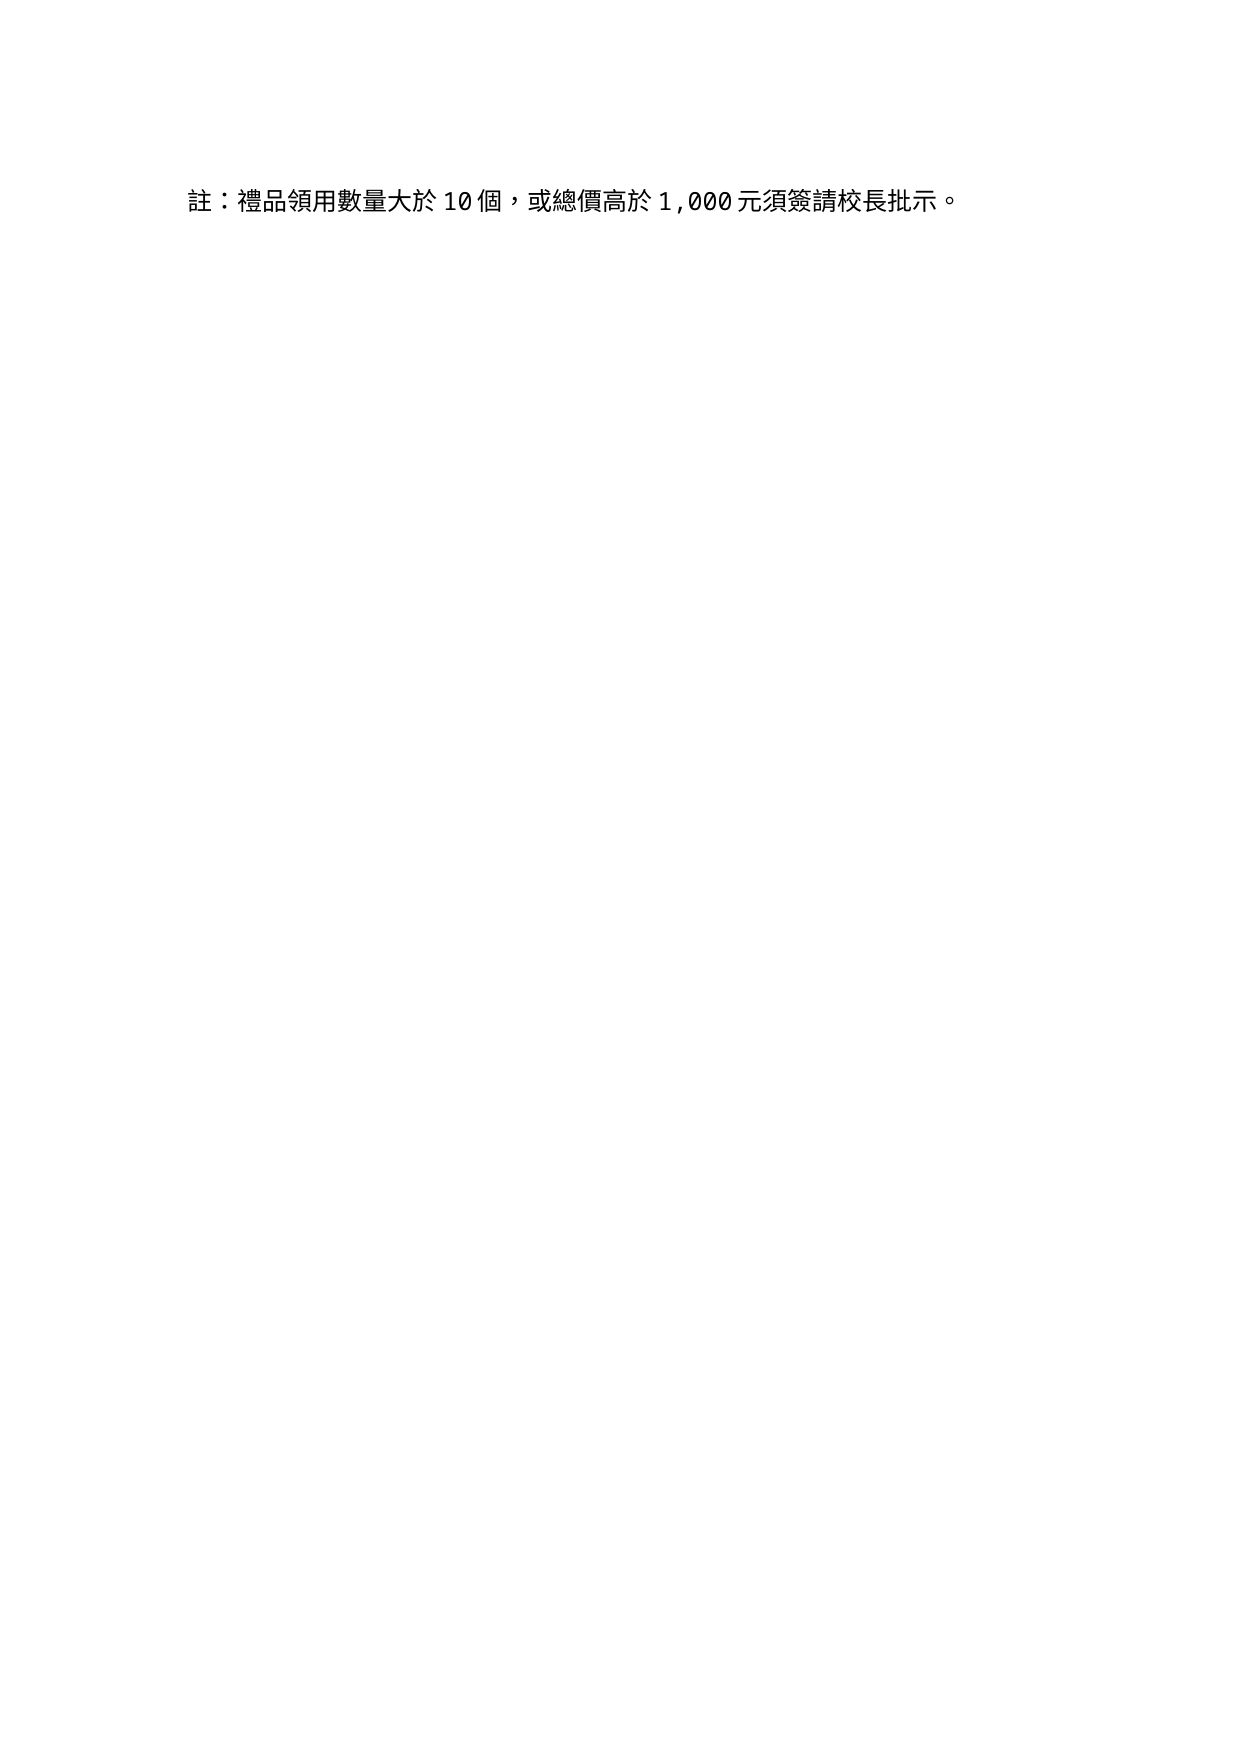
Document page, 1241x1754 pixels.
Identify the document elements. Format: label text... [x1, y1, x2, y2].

text 註：禮品領用數量大於10個，或總價高於1,000元須簽請校長批示。 [187, 158, 1053, 221]
